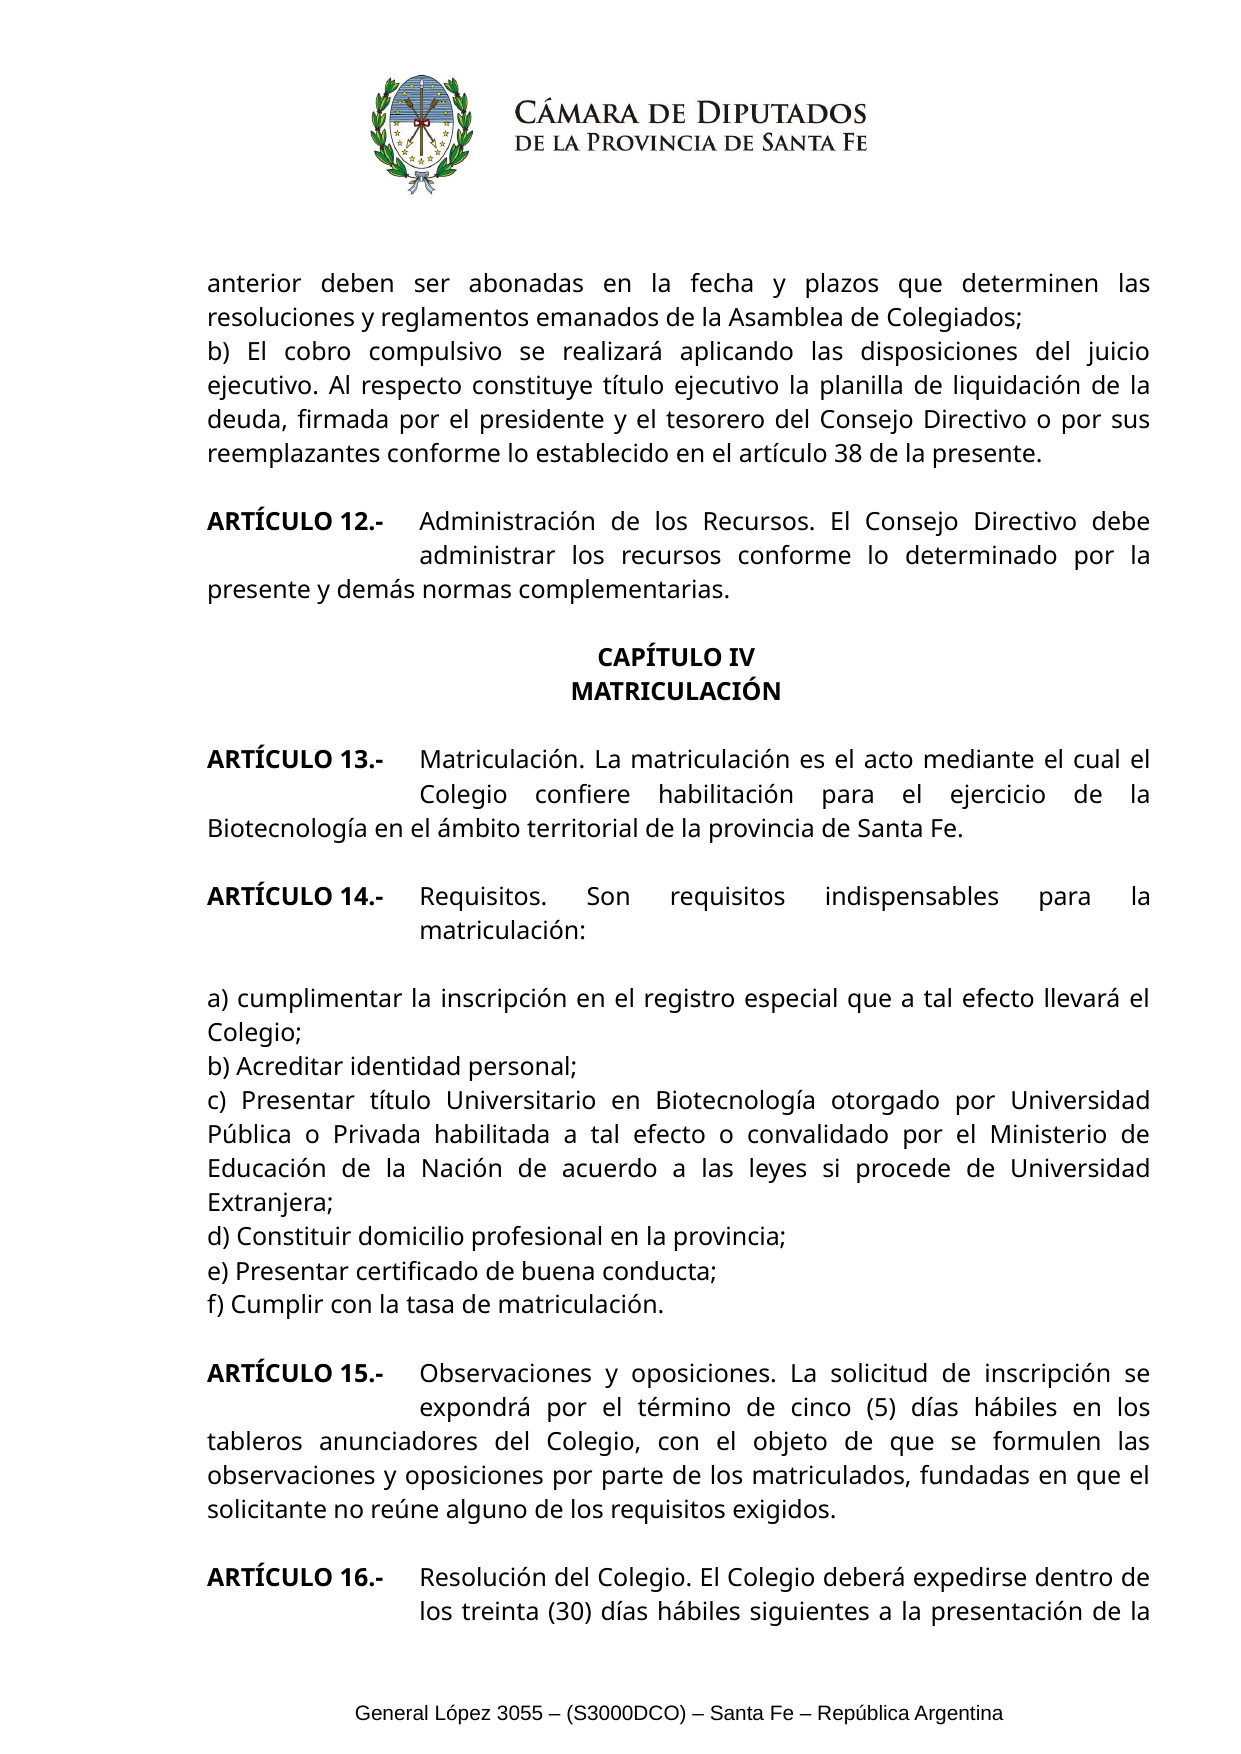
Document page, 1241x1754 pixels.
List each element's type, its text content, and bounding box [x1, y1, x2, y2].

table_header ARTÍCULO 14.- [207, 879, 419, 929]
table_header ARTÍCULO 12.- [207, 504, 419, 554]
text Observaciones y oposiciones. La solicitud de inscripción se expondrá por el término de cinco (5) días hábiles en los tableros anunciadores del Colegio, con el objeto de que se formulen las observaciones y oposiciones por parte de los matriculados, fundadas en que el solicitante no reúne alguno de los requisitos exigidos. [207, 1355, 1152, 1526]
table_header ARTÍCULO 15.- [207, 1355, 419, 1406]
text f) Cumplir con la tasa de matriculación. [207, 1287, 1152, 1321]
text Administración de los Recursos. El Consejo Directivo debe administrar los recursos conforme lo determinado por la presente y demás normas complementarias. [207, 504, 1152, 606]
text e) Presentar certiﬁcado de buena conducta; [207, 1253, 1152, 1287]
table_header ARTÍCULO 16.- [207, 1560, 419, 1610]
text a) cumplimentar la inscripción en el registro especial que a tal efecto llevará el Colegio; [207, 981, 1152, 1049]
text c) Presentar título Universitario en Biotecnología otorgado por Universidad Pública o Privada habilitada a tal efecto o convalidado por el Ministerio de Educación de la Nación de acuerdo a las leyes si procede de Universidad Extranjera; [207, 1083, 1152, 1219]
text Requisitos. Son requisitos indispensables para la matriculación: [207, 878, 1152, 947]
text Resolución del Colegio. El Colegio deberá expedirse dentro de los treinta (30) días hábiles siguientes a la presentación de la [207, 1560, 1152, 1628]
text MATRICULACIÓN [207, 674, 1152, 708]
text b) El cobro compulsivo se realizará aplicando las disposiciones del juicio ejecutivo. Al respecto constituye título ejecutivo la planilla de liquidación de la deuda, ﬁrmada por el presidente y el tesorero del Consejo Directivo o por sus reemplazantes conforme lo establecido en el artículo 38 de la presente. [207, 333, 1152, 470]
text CAPÍTULO IV [207, 640, 1152, 674]
table_header ARTÍCULO 13.- [207, 742, 419, 792]
text Matriculación. La matriculación es el acto mediante el cual el Colegio confiere habilitación para el ejercicio de la Biotecnología en el ámbito territorial de la provincia de Santa Fe. [207, 742, 1152, 844]
text b) Acreditar identidad personal; [207, 1049, 1152, 1083]
text anterior deben ser abonadas en la fecha y plazos que determinen las resoluciones y reglamentos emanados de la Asamblea de Colegiados; [207, 265, 1152, 333]
text d) Constituir domicilio profesional en la provincia; [207, 1219, 1152, 1253]
picture [370, 75, 867, 199]
